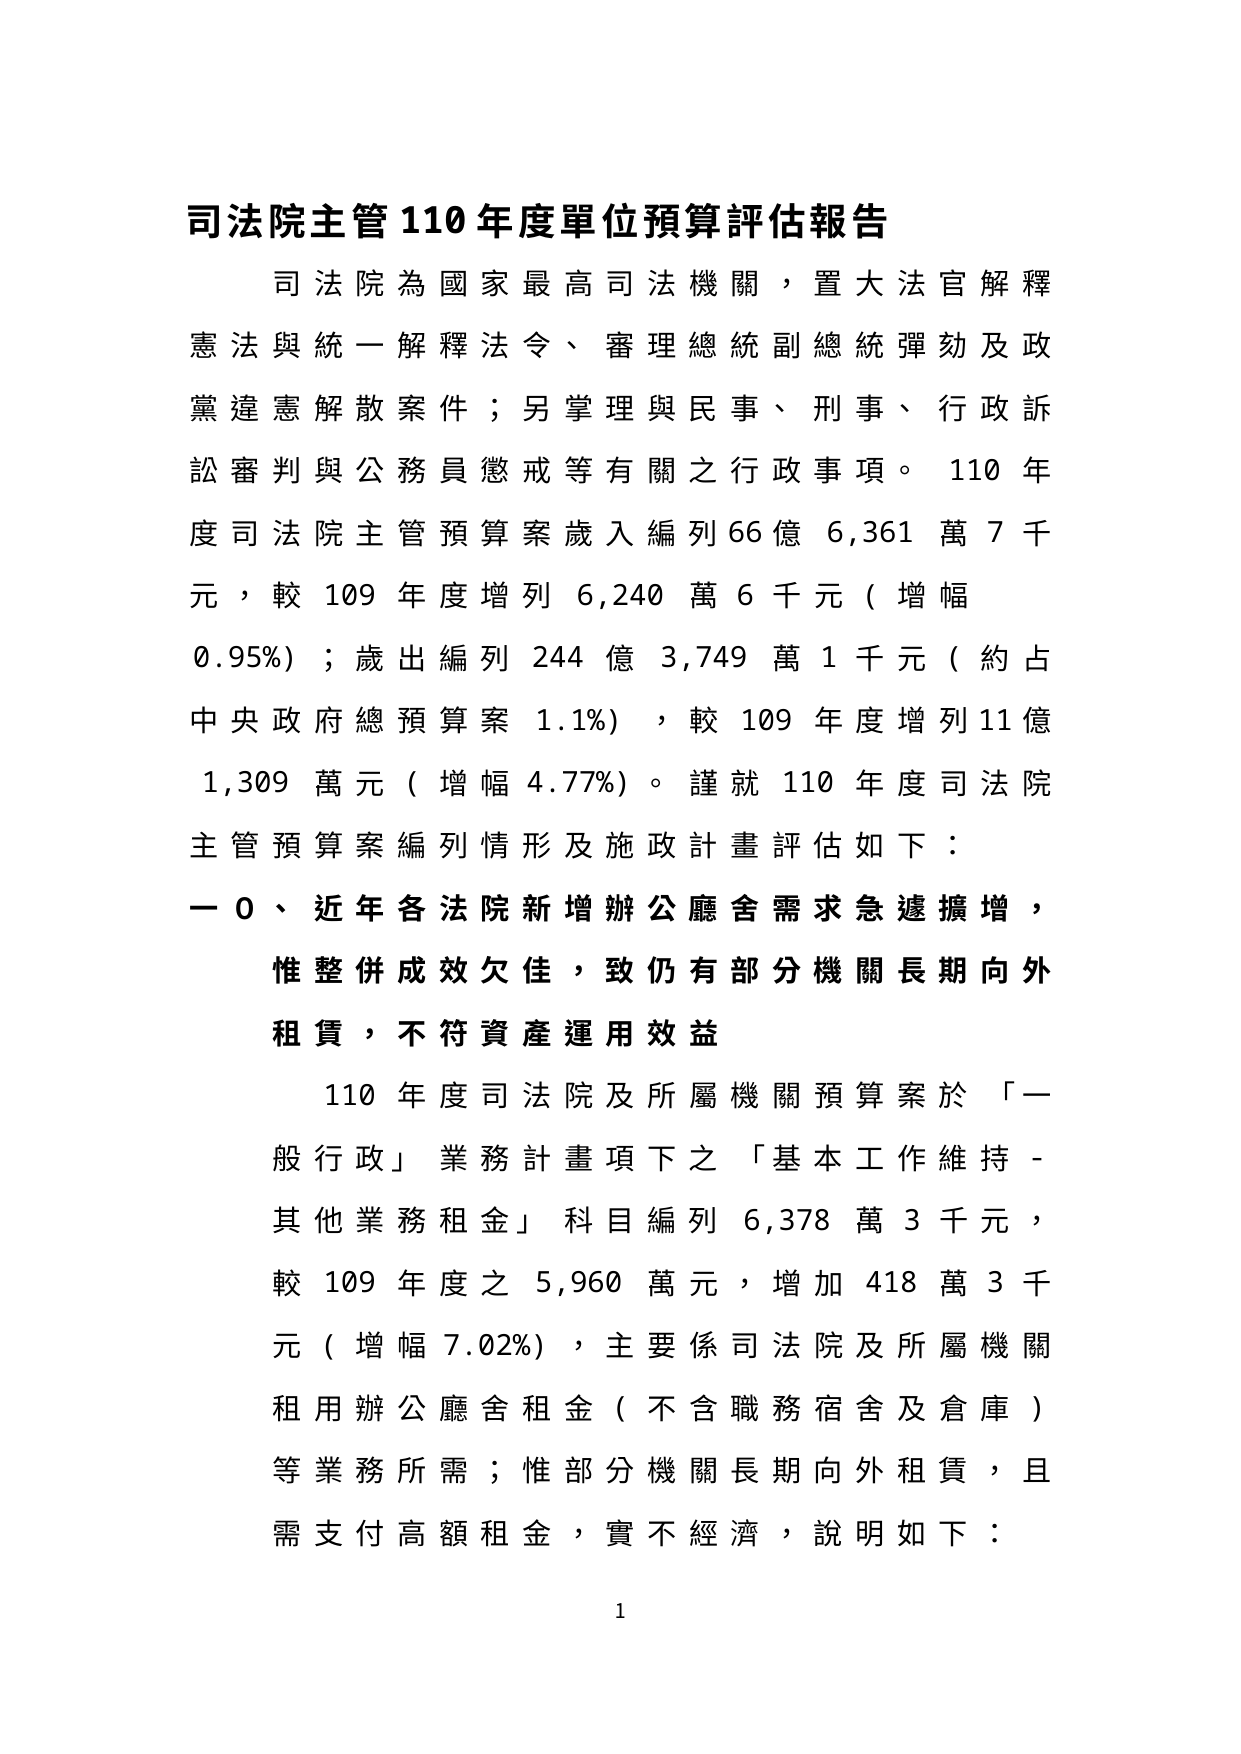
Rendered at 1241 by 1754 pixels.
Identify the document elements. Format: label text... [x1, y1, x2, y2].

text 司法院主管110年度單位預算評估報告 [183, 177, 1058, 240]
text 司法院為國家最高司法機關，置大法官解釋憲法與統一解釋法令、審理總統副總統彈劾及政黨違憲解散案件；另掌理與民事、刑事、行政訴訟審判與公務員懲戒等有關之行政事項。110年度司法院主管預算案歲入編列66億6,361萬7千元，較109年度增列6,240萬6千元(增幅0.95%)；歲出編列244億3,749萬1千元(約占中央政府總預算案1.1%)，較109年度增列11億1,309萬元(增幅4.77%)。謹就110年度司法院主管預算案編列情形及施政計畫評估如下： [183, 240, 1058, 865]
text 110年度司法院及所屬機關預算案於「一般行政」業務計畫項下之「基本工作維持-其他業務租金」科目編列6,378萬3千元，較109年度之5,960萬元，增加418萬3千元(增幅7.02%)，主要係司法院及所屬機關租用辦公廳舍租金(不含職務宿舍及倉庫)等業務所需；惟部分機關長期向外租賃，且需支付高額租金，實不經濟，說明如下： [242, 1052, 1058, 1552]
text 一０、近年各法院新增辦公廳舍需求急遽擴增，惟整併成效欠佳，致仍有部分機關長期向外租賃，不符資產運用效益 [183, 865, 1058, 1052]
